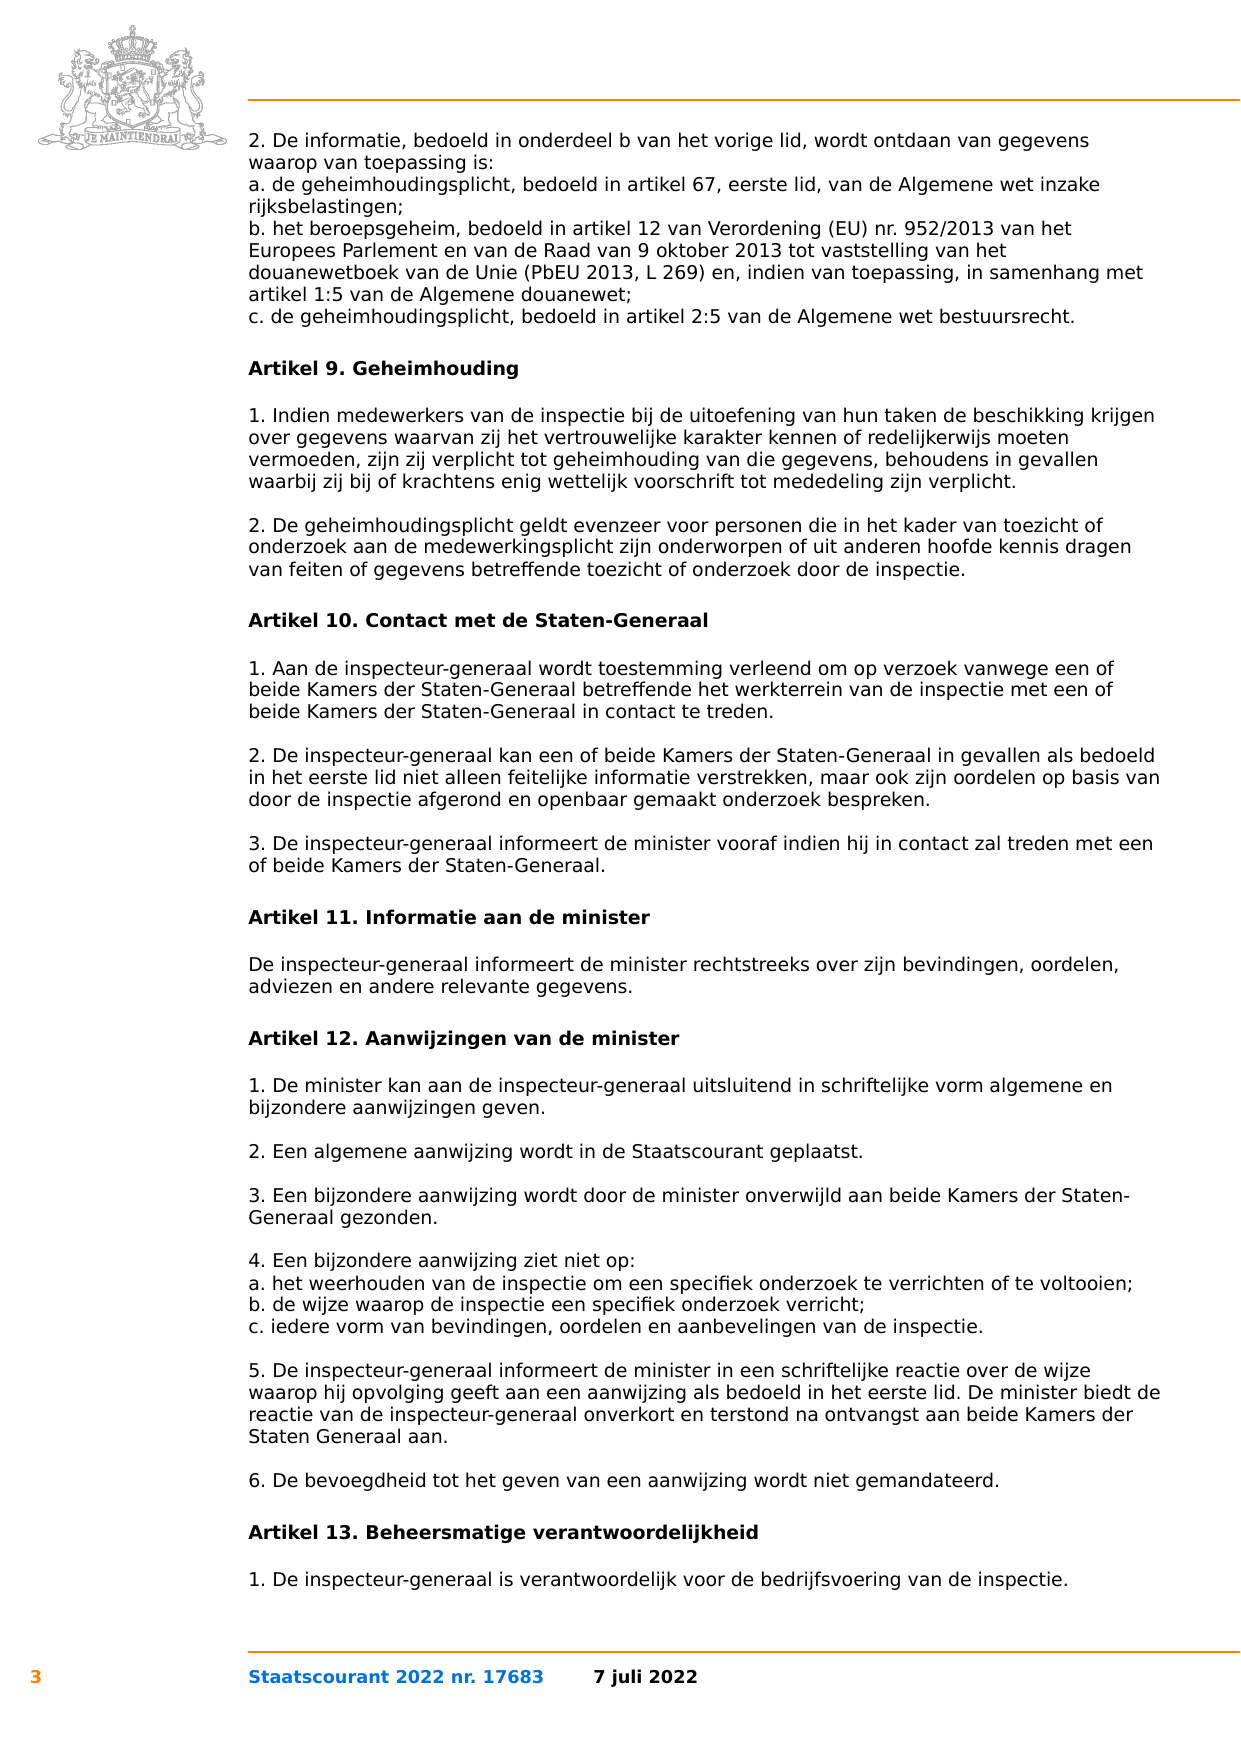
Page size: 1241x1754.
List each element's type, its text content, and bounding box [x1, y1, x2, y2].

text a. het weerhouden van de inspectie om een specifiek onderzoek te verrichten of te voltooien; [248, 1272, 1163, 1294]
text 2. De geheimhoudingsplicht geldt evenzeer voor personen die in het kader van toezicht of onderzoek aan de medewerkingsplicht zijn onderworpen of uit anderen hoofde kennis dragen van feiten of gegevens betreffende toezicht of onderzoek door de inspectie. [248, 514, 1163, 580]
subtitle Artikel 11. Informatie aan de minister [248, 907, 1163, 929]
text 3. De inspecteur-generaal informeert de minister vooraf indien hij in contact zal treden met een of beide Kamers der Staten-Generaal. [248, 833, 1163, 877]
text 1. De inspecteur-generaal is verantwoordelijk voor de bedrijfsvoering van de inspectie. [248, 1569, 1163, 1591]
text 4. Een bijzondere aanwijzing ziet niet op: [248, 1250, 1163, 1272]
text 1. Indien medewerkers van de inspectie bij de uitoefening van hun taken de beschikking krijgen over gegevens waarvan zij het vertrouwelijke karakter kennen of redelijkerwijs moeten vermoeden, zijn zij verplicht tot geheimhouding van die gegevens, behoudens in gevallen waarbij zij bij of krachtens enig wettelijk voorschrift tot mededeling zijn verplicht. [248, 405, 1163, 493]
text b. de wijze waarop de inspectie een specifiek onderzoek verricht; [248, 1294, 1163, 1316]
text 2. De inspecteur-generaal kan een of beide Kamers der Staten-Generaal in gevallen als bedoeld in het eerste lid niet alleen feitelijke informatie verstrekken, maar ook zijn oordelen op basis van door de inspectie afgerond en openbaar gemaakt onderzoek bespreken. [248, 745, 1163, 811]
text 2. De informatie, bedoeld in onderdeel b van het vorige lid, wordt ontdaan van gegevens waarop van toepassing is: [248, 130, 1163, 174]
subtitle Artikel 13. Beheersmatige verantwoordelijkheid [248, 1522, 1163, 1544]
text a. de geheimhoudingsplicht, bedoeld in artikel 67, eerste lid, van de Algemene wet inzake rijksbelastingen; [248, 174, 1163, 218]
text 5. De inspecteur-generaal informeert de minister in een schriftelijke reactie over de wijze waarop hij opvolging geeft aan een aanwijzing als bedoeld in het eerste lid. De minister biedt de reactie van de inspecteur-generaal onverkort en terstond na ontvangst aan beide Kamers der Staten Generaal aan. [248, 1360, 1163, 1448]
subtitle Artikel 10. Contact met de Staten-Generaal [248, 610, 1163, 632]
text 2. Een algemene aanwijzing wordt in de Staatscourant geplaatst. [248, 1141, 1163, 1163]
subtitle Artikel 12. Aanwijzingen van de minister [248, 1028, 1163, 1050]
picture [38, 25, 227, 150]
text 6. De bevoegdheid tot het geven van een aanwijzing wordt niet gemandateerd. [248, 1470, 1163, 1492]
text b. het beroepsgeheim, bedoeld in artikel 12 van Verordening (EU) nr. 952/2013 van het Europees Parlement en van de Raad van 9 oktober 2013 tot vaststelling van het douanewetboek van de Unie (PbEU 2013, L 269) en, indien van toepassing, in samenhang met artikel 1:5 van de Algemene douanewet; [248, 218, 1163, 306]
text c. de geheimhoudingsplicht, bedoeld in artikel 2:5 van de Algemene wet bestuursrecht. [248, 306, 1163, 328]
subtitle Artikel 9. Geheimhouding [248, 358, 1163, 380]
text 1. Aan de inspecteur-generaal wordt toestemming verleend om op verzoek vanwege een of beide Kamers der Staten-Generaal betreffende het werkterrein van de inspectie met een of beide Kamers der Staten-Generaal in contact te treden. [248, 657, 1163, 723]
text De inspecteur-generaal informeert de minister rechtstreeks over zijn bevindingen, oordelen, adviezen en andere relevante gegevens. [248, 954, 1163, 998]
text c. iedere vorm van bevindingen, oordelen en aanbevelingen van de inspectie. [248, 1316, 1163, 1338]
text 3. Een bijzondere aanwijzing wordt door de minister onverwijld aan beide Kamers der Staten-Generaal gezonden. [248, 1184, 1163, 1228]
text 1. De minister kan aan de inspecteur-generaal uitsluitend in schriftelijke vorm algemene en bijzondere aanwijzingen geven. [248, 1075, 1163, 1119]
